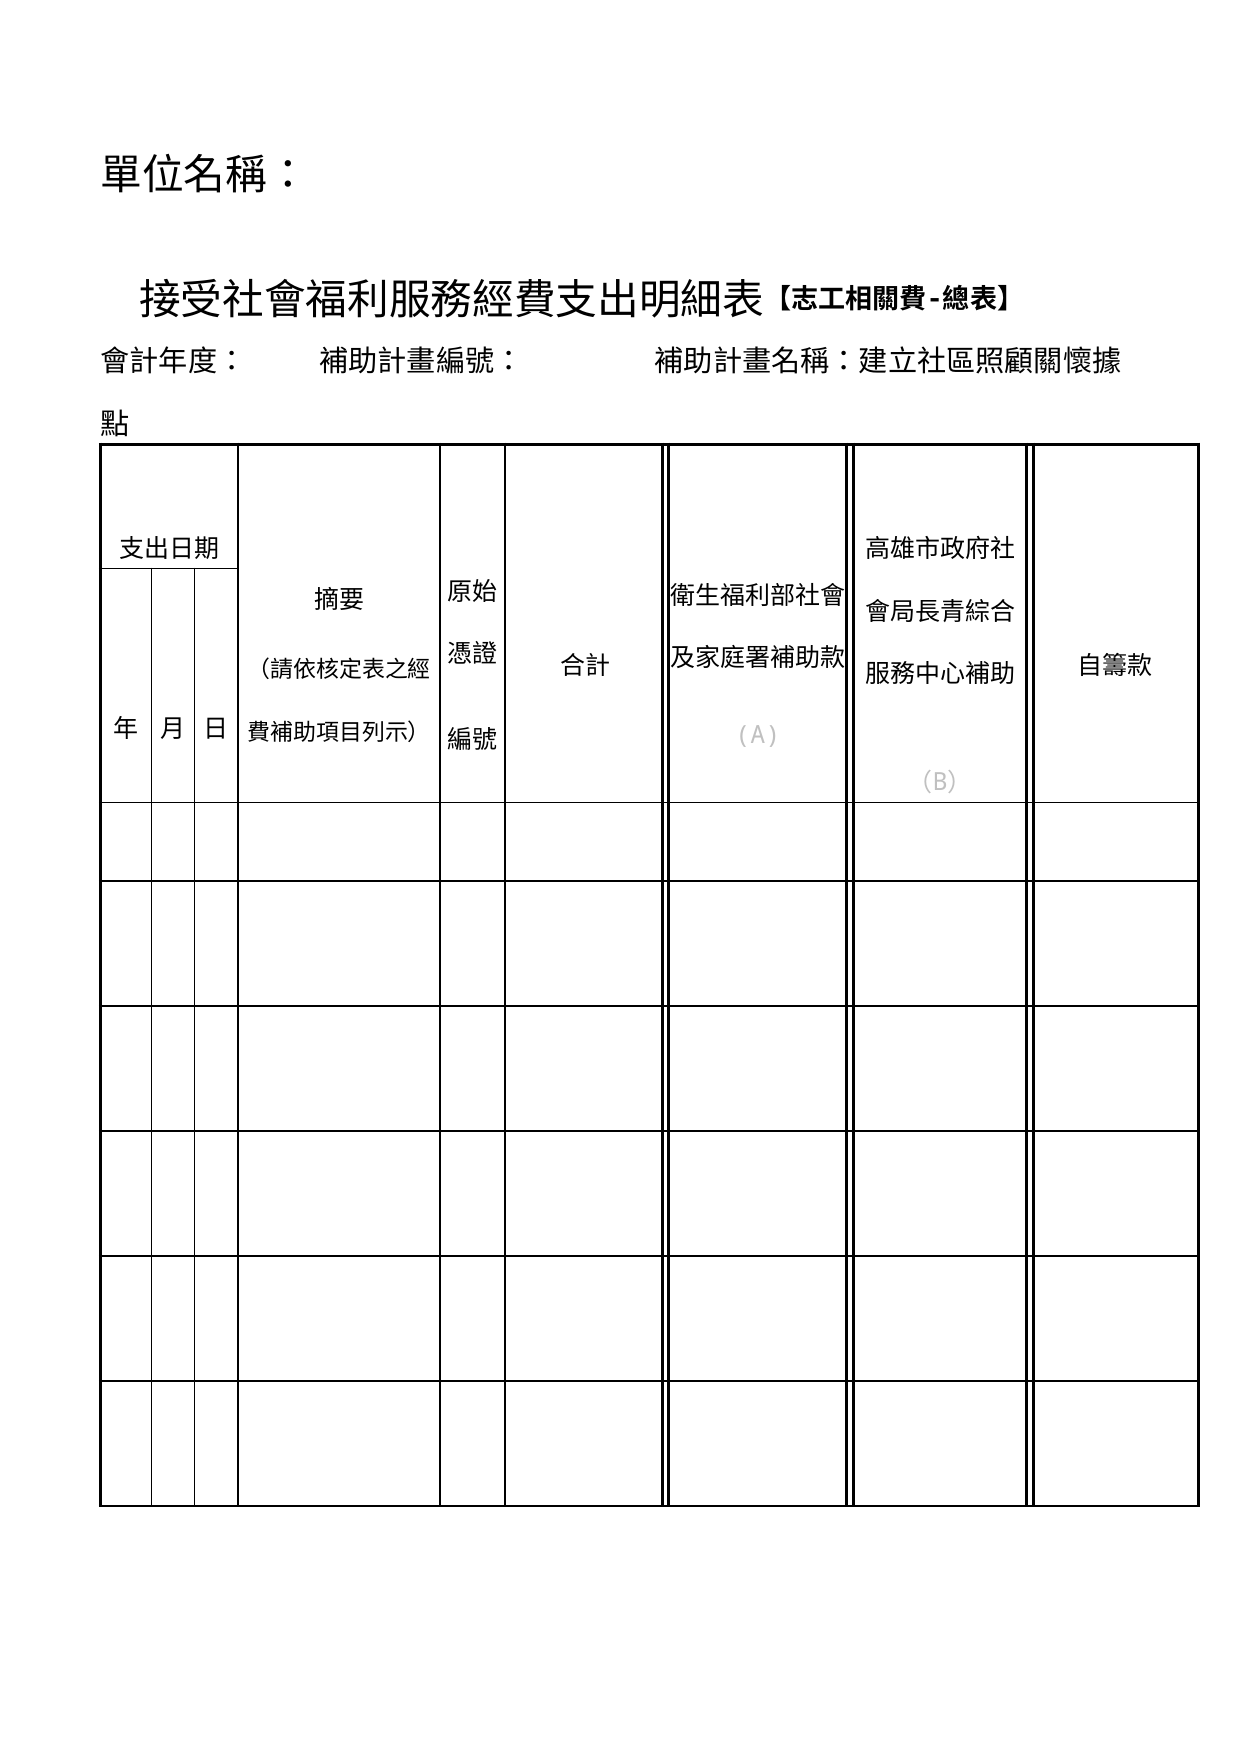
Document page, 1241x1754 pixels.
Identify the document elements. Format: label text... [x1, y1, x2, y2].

table_cell [1035, 1257, 1197, 1380]
table_cell [152, 1132, 194, 1255]
table_cell [152, 1257, 194, 1380]
table_cell [441, 1007, 504, 1130]
table_cell [239, 882, 439, 1005]
table_cell [1035, 1007, 1197, 1130]
table_cell [102, 1382, 151, 1505]
table_cell [1035, 882, 1197, 1005]
table_cell [506, 1257, 661, 1380]
table_cell [102, 882, 151, 1005]
table_cell [239, 803, 439, 880]
table_cell [195, 882, 237, 1005]
table_cell 月 [152, 569, 194, 802]
table_cell [670, 1132, 845, 1255]
table_cell [195, 1382, 237, 1505]
table_cell [195, 803, 237, 880]
table_cell [506, 1382, 661, 1505]
table_header 支出日期 [102, 446, 237, 567]
table_cell [855, 1007, 1025, 1130]
table_cell [195, 1132, 237, 1255]
table_cell [152, 882, 194, 1005]
table_cell [152, 1007, 194, 1130]
table_cell [670, 803, 845, 880]
table_cell [670, 1382, 845, 1505]
text 會計年度： 補助計畫編號： 補助計畫名稱：建立社區照顧關懷據點 [100, 317, 1146, 442]
table_cell [506, 803, 661, 880]
table_cell [102, 1007, 151, 1130]
table_cell [441, 1382, 504, 1505]
table_cell [670, 1007, 845, 1130]
text 單位名稱： [100, 130, 1146, 192]
table_cell [441, 1132, 504, 1255]
table_cell [1035, 803, 1197, 880]
table_cell [152, 1382, 194, 1505]
table_cell [441, 882, 504, 1005]
table_header 摘要 （請依核定表之經費補助項目列示） [239, 446, 439, 802]
text 接受社會福利服務經費支出明細表【志工相關費-總表】 [100, 255, 1062, 317]
table_cell [195, 1257, 237, 1380]
table_cell 日 [195, 569, 237, 802]
table_cell [195, 1007, 237, 1130]
table_cell [102, 1257, 151, 1380]
table_cell [1035, 1382, 1197, 1505]
table_header 原始憑證 編號 [441, 446, 504, 802]
table_cell [102, 803, 151, 880]
table_header 自籌款 [1035, 446, 1197, 802]
table_cell [855, 1132, 1025, 1255]
table_header 合計 [506, 446, 661, 802]
table_cell [239, 1257, 439, 1380]
table_header 高雄市政府社會局長青綜合服務中心補助 （B） [855, 446, 1025, 802]
table_cell [1035, 1132, 1197, 1255]
table_cell [152, 803, 194, 880]
table_cell [855, 803, 1025, 880]
table_cell [506, 882, 661, 1005]
table_cell [670, 882, 845, 1005]
table_cell [506, 1007, 661, 1130]
table_cell 年 [102, 569, 151, 802]
table_cell [855, 1382, 1025, 1505]
table_cell [239, 1382, 439, 1505]
table_cell [239, 1132, 439, 1255]
table_cell [670, 1257, 845, 1380]
table_cell [102, 1132, 151, 1255]
table_cell [441, 803, 504, 880]
table_cell [855, 882, 1025, 1005]
table_cell [855, 1257, 1025, 1380]
table_cell [506, 1132, 661, 1255]
table_cell [441, 1257, 504, 1380]
table_header 衛生福利部社會及家庭署補助款 (A) [670, 446, 845, 802]
table_cell [239, 1007, 439, 1130]
